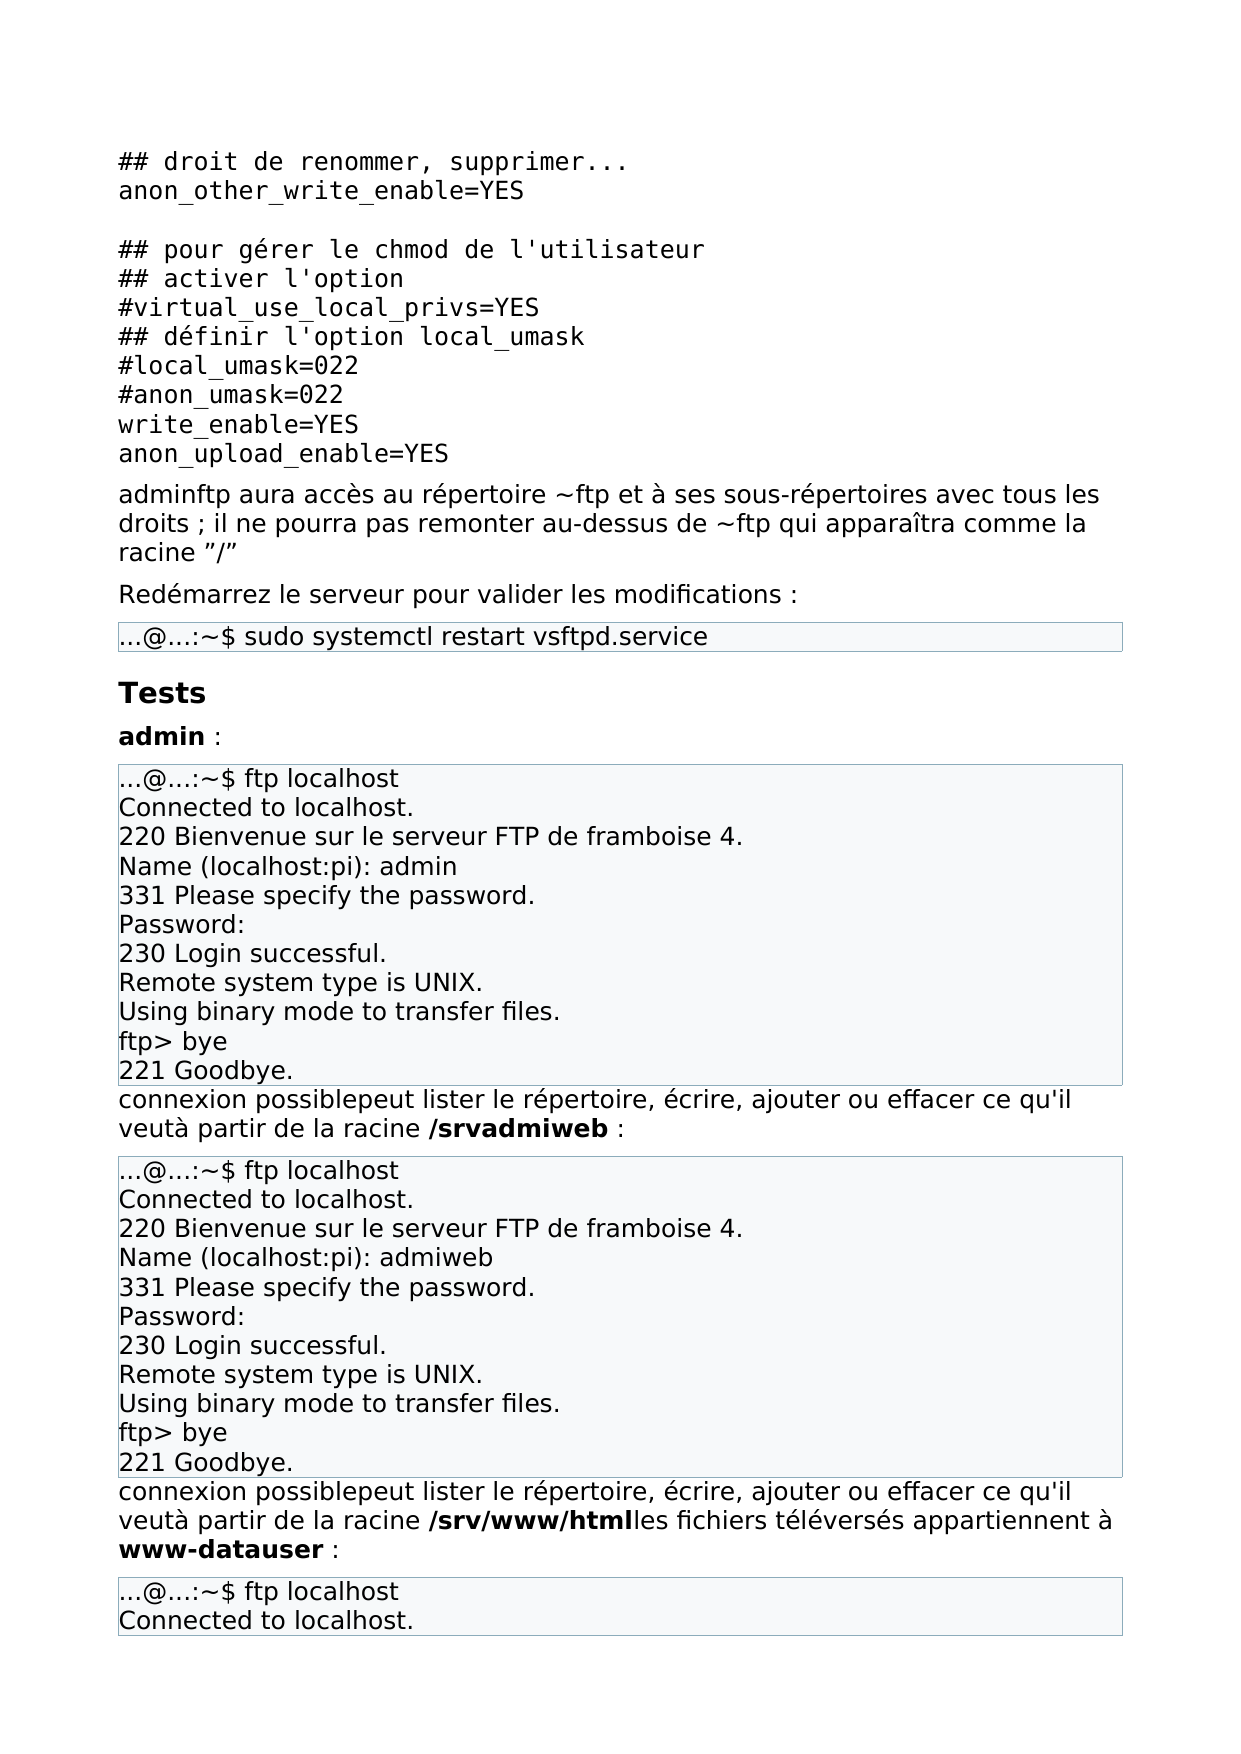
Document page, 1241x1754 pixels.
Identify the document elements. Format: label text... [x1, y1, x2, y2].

text adminftp aura accès au répertoire ~ftp et à ses sous-répertoires avec tous les droits ; il ne pourra pas remonter au-dessus de ~ftp qui apparaîtra comme la racine ”/” [118, 480, 1122, 567]
text ...@...:~$ ftp localhost Connected to localhost. 220 Bienvenue sur le serveur FTP de framboise 4. Name (localhost:pi): admin 331 Please specify the password. Password: 230 Login successful. Remote system type is UNIX. Using binary mode to transfer files. ftp> bye 221 Goodbye. [119, 765, 1122, 1085]
text ...@...:~$ ftp localhost Connected to localhost. 220 Bienvenue sur le serveur FTP de framboise 4. Name (localhost:pi): admiweb 331 Please specify the password. Password: 230 Login successful. Remote system type is UNIX. Using binary mode to transfer files. ftp> bye 221 Goodbye. [119, 1157, 1122, 1477]
text connexion possiblepeut lister le répertoire, écrire, ajouter ou effacer ce qu'il veutà partir de la racine /srv/www/htmlles fichiers téléversés appartiennent à www-datauser : [118, 1478, 1122, 1564]
text Redémarrez le serveur pour valider les modifications : [118, 580, 1122, 609]
text connexion possiblepeut lister le répertoire, écrire, ajouter ou effacer ce qu'il veutà partir de la racine /srvadmiweb : [118, 1086, 1122, 1143]
text admin : [118, 722, 1122, 752]
text ...@...:~$ sudo systemctl restart vsftpd.service [119, 623, 1122, 651]
subtitle Tests [118, 676, 1122, 710]
text ...@...:~$ ftp localhost Connected to localhost. [119, 1578, 1122, 1635]
text ## droit de renommer, supprimer... anon_other_write_enable=YES ## pour gérer le chmod de l'utilisateur ## activer l'option #virtual_use_local_privs=YES ## définir l'option local_umask #local_umask=022 #anon_umask=022 write_enable=YES anon_upload_enable=YES [118, 118, 1122, 468]
